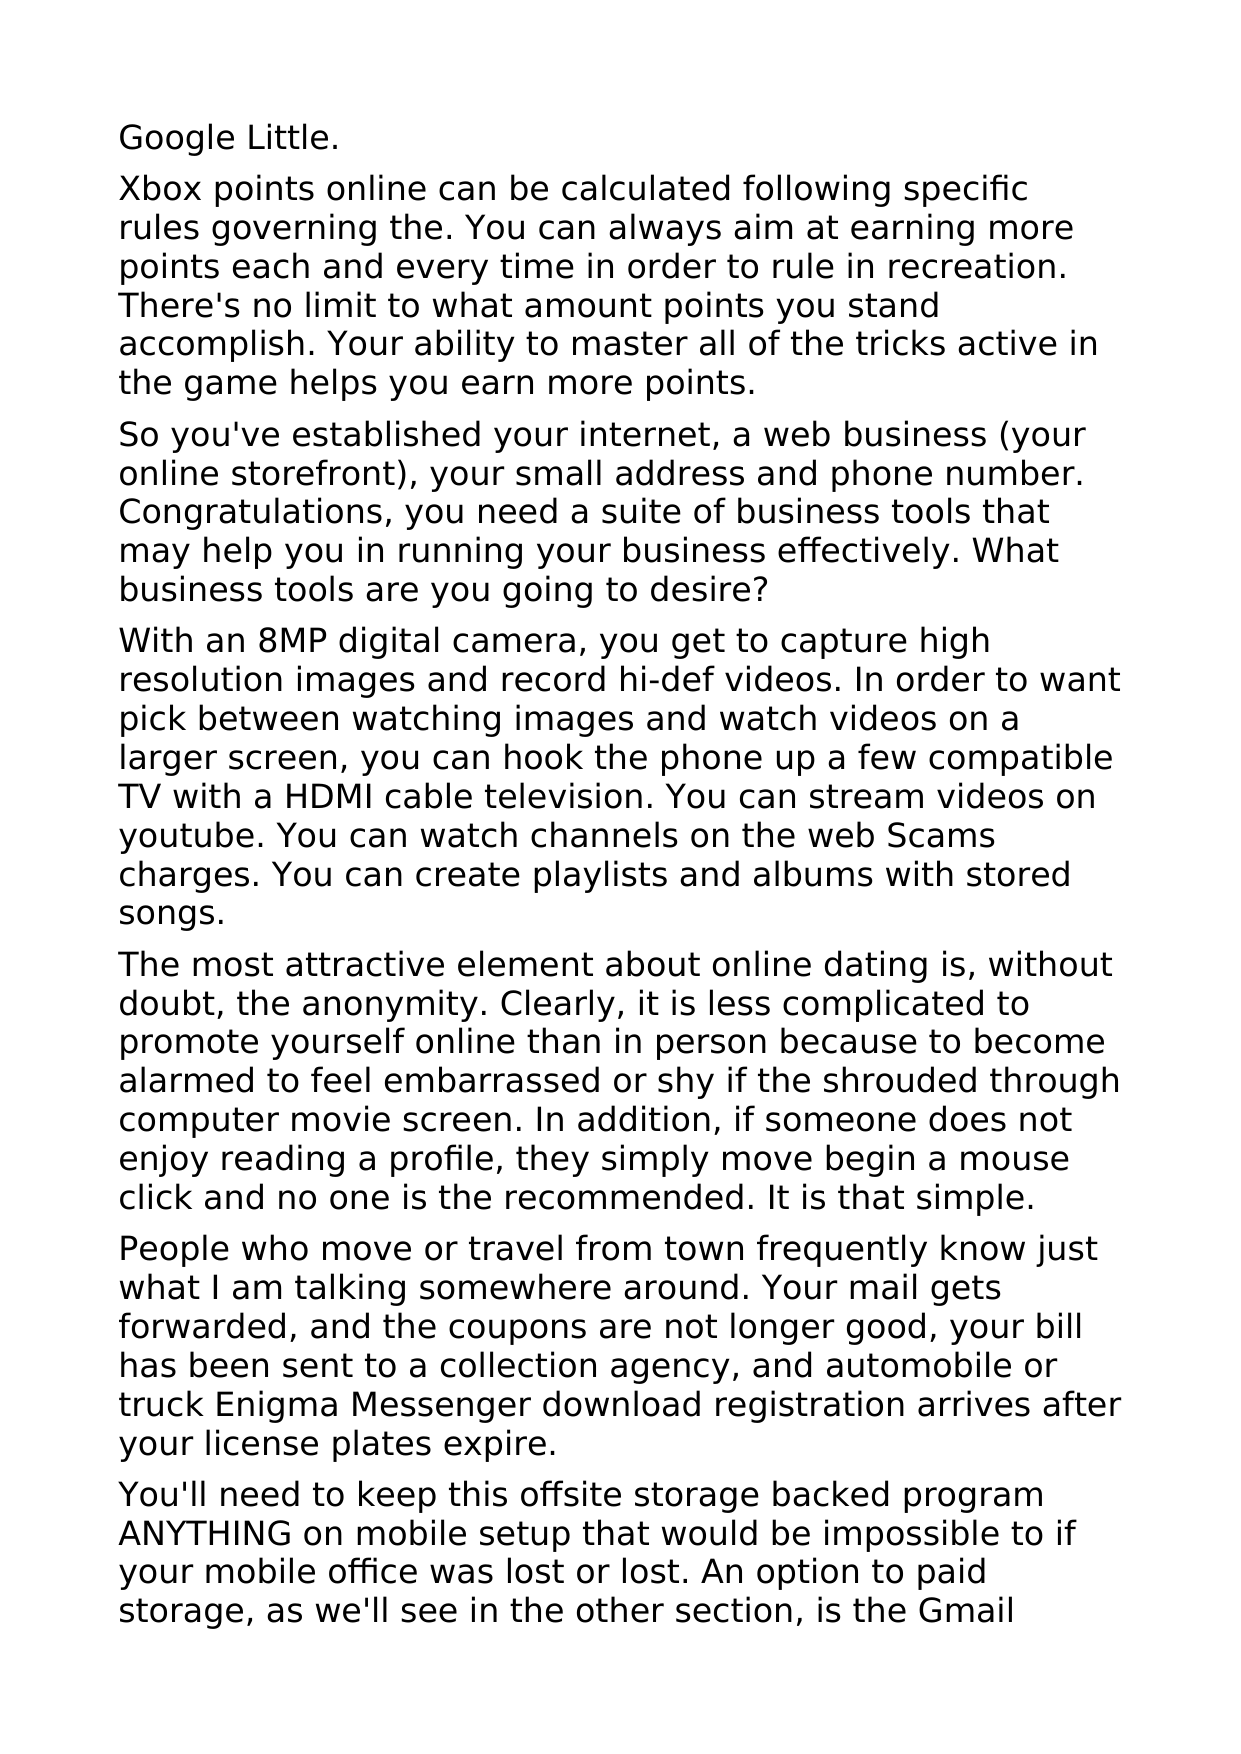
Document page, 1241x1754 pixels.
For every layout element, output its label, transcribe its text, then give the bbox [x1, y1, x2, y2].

text Google Little. [118, 118, 1122, 157]
text People who move or travel from town frequently know just what I am talking somewhere around. Your mail gets forwarded, and the coupons are not longer good, your bill has been sent to a collection agency, and automobile or truck Enigma Messenger download registration arrives after your license plates expire. [118, 1230, 1122, 1463]
text You'll need to keep this offsite storage backed program ANYTHING on mobile setup that would be impossible to if your mobile office was lost or lost. An option to paid storage, as we'll see in the other section, is the Gmail [118, 1475, 1122, 1631]
text The most attractive element about online dating is, without doubt, the anonymity. Clearly, it is less complicated to promote yourself online than in person because to become alarmed to feel embarrassed or shy if the shrouded through computer movie screen. In addition, if someone does not enjoy reading a profile, they simply move begin a mouse click and no one is the recommended. It is that simple. [118, 945, 1122, 1217]
text So you've established your internet, a web business (your online storefront), your small address and phone number. Congratulations, you need a suite of business tools that may help you in running your business effectively. What business tools are you going to desire? [118, 415, 1122, 609]
text Xbox points online can be calculated following specific rules governing the. You can always aim at earning more points each and every time in order to rule in recreation. There's no limit to what amount points you stand accomplish. Your ability to master all of the tricks active in the game helps you earn more points. [118, 169, 1122, 403]
text With an 8MP digital camera, you get to capture high resolution images and record hi-def videos. In order to want pick between watching images and watch videos on a larger screen, you can hook the phone up a few compatible TV with a HDMI cable television. You can stream videos on youtube. You can watch channels on the web Scams charges. You can create playlists and albums with stored songs. [118, 622, 1122, 933]
